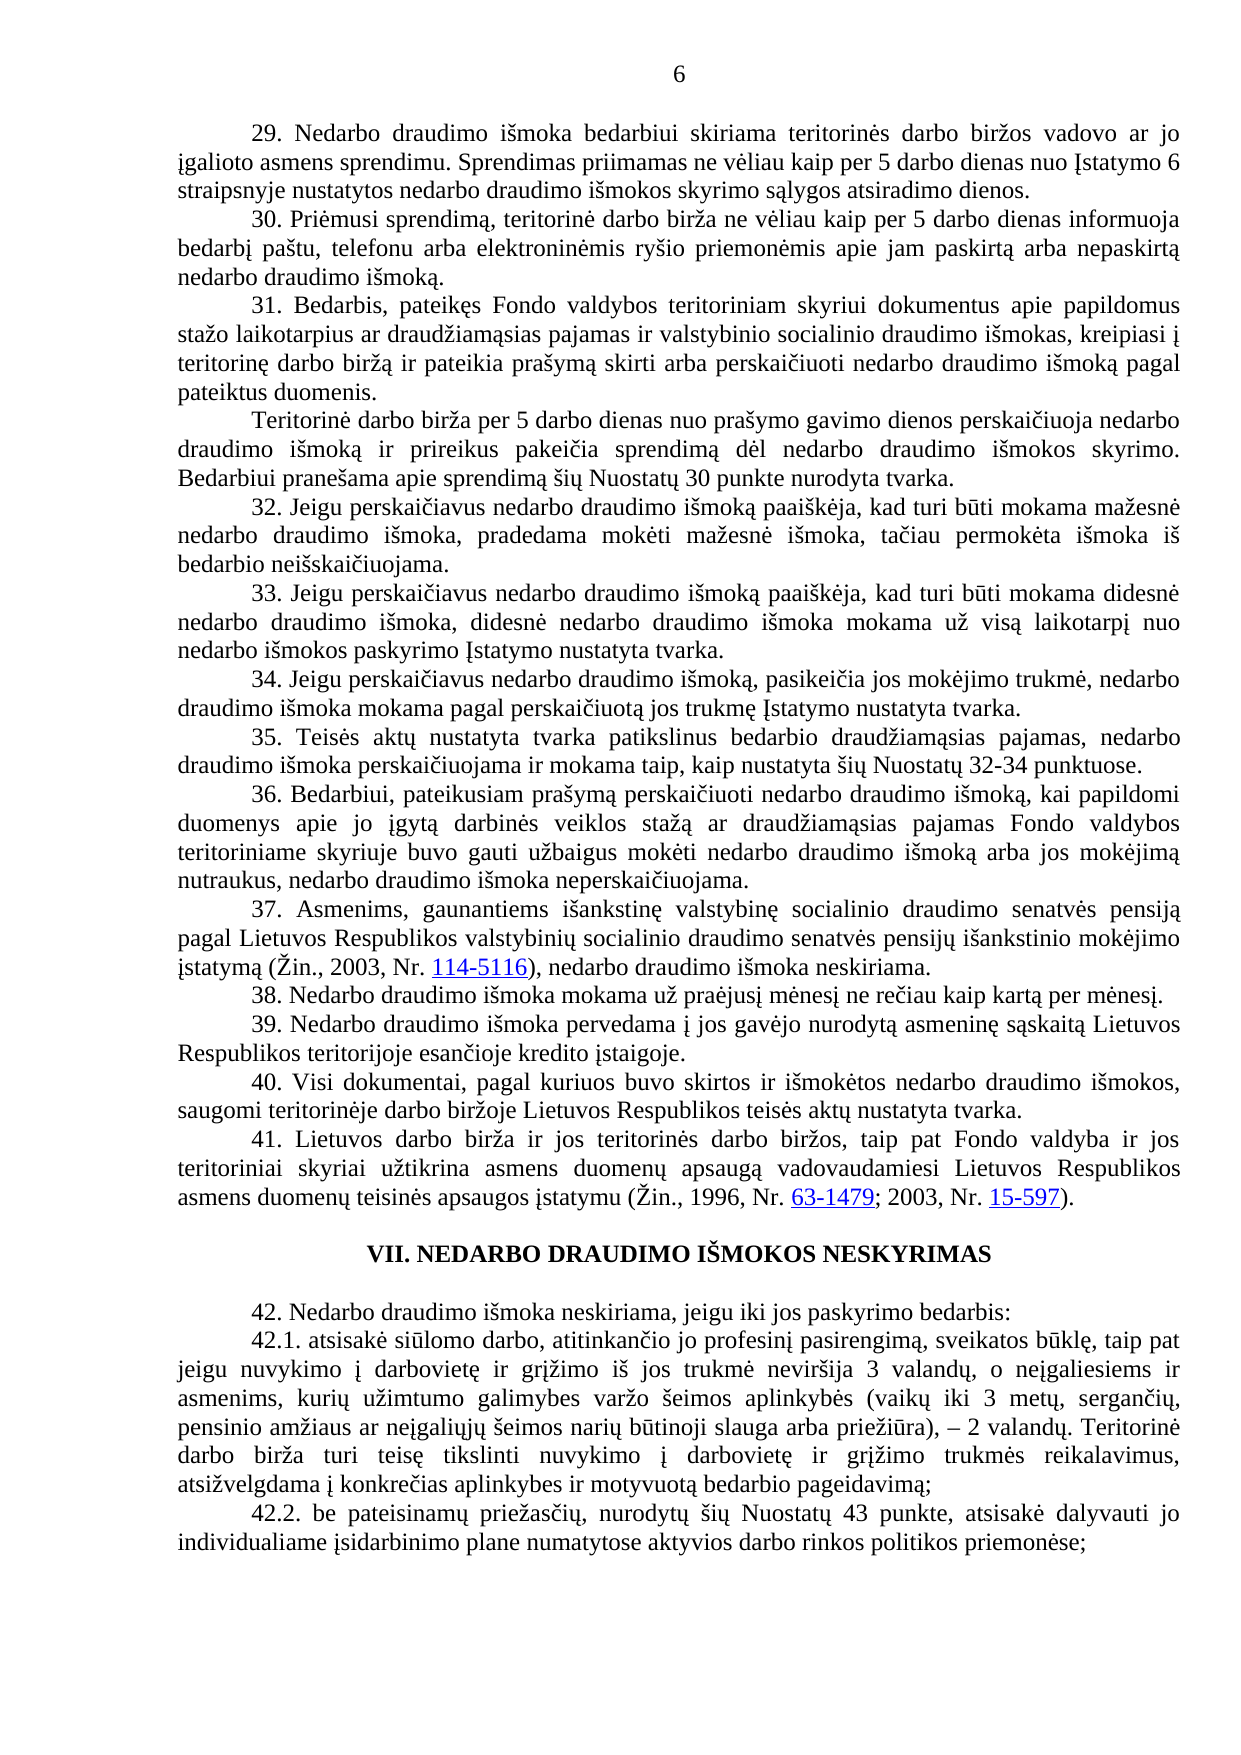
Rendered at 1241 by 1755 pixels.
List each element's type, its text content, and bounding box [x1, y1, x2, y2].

text 37. Asmenims, gaunantiems išankstinę valstybinę socialinio draudimo senatvės pensiją pagal Lietuvos Respublikos valstybinių socialinio draudimo senatvės pensijų išankstinio mokėjimo įstatymą (Žin., 2003, Nr. 114-5116), nedarbo draudimo išmoka neskiriama. [177, 894, 1181, 981]
text Teritorinė darbo birža per 5 darbo dienas nuo prašymo gavimo dienos perskaičiuoja nedarbo draudimo išmoką ir prireikus pakeičia sprendimą dėl nedarbo draudimo išmokos skyrimo. Bedarbiui pranešama apie sprendimą šių Nuostatų 30 punkte nurodyta tvarka. [177, 406, 1181, 492]
text 39. Nedarbo draudimo išmoka pervedama į jos gavėjo nurodytą asmeninę sąskaitą Lietuvos Respublikos teritorijoje esančioje kredito įstaigoje. [177, 1009, 1181, 1067]
text 31. Bedarbis, pateikęs Fondo valdybos teritoriniam skyriui dokumentus apie papildomus stažo laikotarpius ar draudžiamąsias pajamas ir valstybinio socialinio draudimo išmokas, kreipiasi į teritorinę darbo biržą ir pateikia prašymą skirti arba perskaičiuoti nedarbo draudimo išmoką pagal pateiktus duomenis. [177, 291, 1181, 406]
text 42.1. atsisakė siūlomo darbo, atitinkančio jo profesinį pasirengimą, sveikatos būklę, taip pat jeigu nuvykimo į darbovietę ir grįžimo iš jos trukmė neviršija 3 valandų, o neįgaliesiems ir asmenims, kurių užimtumo galimybes varžo šeimos aplinkybės (vaikų iki 3 metų, sergančių, pensinio amžiaus ar neįgaliųjų šeimos narių būtinoji slauga arba priežiūra), – 2 valandų. Teritorinė darbo birža turi teisę tikslinti nuvykimo į darbovietę ir grįžimo trukmės reikalavimus, atsižvelgdama į konkrečias aplinkybes ir motyvuotą bedarbio pageidavimą; [177, 1326, 1181, 1498]
text 30. Priėmusi sprendimą, teritorinė darbo birža ne vėliau kaip per 5 darbo dienas informuoja bedarbį paštu, telefonu arba elektroninėmis ryšio priemonėmis apie jam paskirtą arba nepaskirtą nedarbo draudimo išmoką. [177, 204, 1181, 291]
text 42.2. be pateisinamų priežasčių, nurodytų šių Nuostatų 43 punkte, atsisakė dalyvauti jo individualiame įsidarbinimo plane numatytose aktyvios darbo rinkos politikos priemonėse; [177, 1498, 1181, 1556]
text 38. Nedarbo draudimo išmoka mokama už praėjusį mėnesį ne rečiau kaip kartą per mėnesį. [177, 981, 1181, 1009]
text 36. Bedarbiui, pateikusiam prašymą perskaičiuoti nedarbo draudimo išmoką, kai papildomi duomenys apie jo įgytą darbinės veiklos stažą ar draudžiamąsias pajamas Fondo valdybos teritoriniame skyriuje buvo gauti užbaigus mokėti nedarbo draudimo išmoką arba jos mokėjimą nutraukus, nedarbo draudimo išmoka neperskaičiuojama. [177, 779, 1181, 894]
text 29. Nedarbo draudimo išmoka bedarbiui skiriama teritorinės darbo biržos vadovo ar jo įgalioto asmens sprendimu. Sprendimas priimamas ne vėliau kaip per 5 darbo dienas nuo Įstatymo 6 straipsnyje nustatytos nedarbo draudimo išmokos skyrimo sąlygos atsiradimo dienos. [177, 118, 1181, 204]
text 34. Jeigu perskaičiavus nedarbo draudimo išmoką, pasikeičia jos mokėjimo trukmė, nedarbo draudimo išmoka mokama pagal perskaičiuotą jos trukmę Įstatymo nustatyta tvarka. [177, 664, 1181, 722]
text 32. Jeigu perskaičiavus nedarbo draudimo išmoką paaiškėja, kad turi būti mokama mažesnė nedarbo draudimo išmoka, pradedama mokėti mažesnė išmoka, tačiau permokėta išmoka iš bedarbio neišskaičiuojama. [177, 492, 1181, 578]
text 40. Visi dokumentai, pagal kuriuos buvo skirtos ir išmokėtos nedarbo draudimo išmokos, saugomi teritorinėje darbo biržoje Lietuvos Respublikos teisės aktų nustatyta tvarka. [177, 1067, 1181, 1124]
text 33. Jeigu perskaičiavus nedarbo draudimo išmoką paaiškėja, kad turi būti mokama didesnė nedarbo draudimo išmoka, didesnė nedarbo draudimo išmoka mokama už visą laikotarpį nuo nedarbo išmokos paskyrimo Įstatymo nustatyta tvarka. [177, 578, 1181, 664]
text 35. Teisės aktų nustatyta tvarka patikslinus bedarbio draudžiamąsias pajamas, nedarbo draudimo išmoka perskaičiuojama ir mokama taip, kaip nustatyta šių Nuostatų 32-34 punktuose. [177, 722, 1181, 779]
text 41. Lietuvos darbo birža ir jos teritorinės darbo biržos, taip pat Fondo valdyba ir jos teritoriniai skyriai užtikrina asmens duomenų apsaugą vadovaudamiesi Lietuvos Respublikos asmens duomenų teisinės apsaugos įstatymu (Žin., 1996, Nr. 63-1479; 2003, Nr. 15-597). [177, 1124, 1181, 1211]
text VII. NEDARBO DRAUDIMO IŠMOKOS NESKYRIMAS [177, 1239, 1181, 1268]
text 42. Nedarbo draudimo išmoka neskiriama, jeigu iki jos paskyrimo bedarbis: [177, 1297, 1181, 1326]
